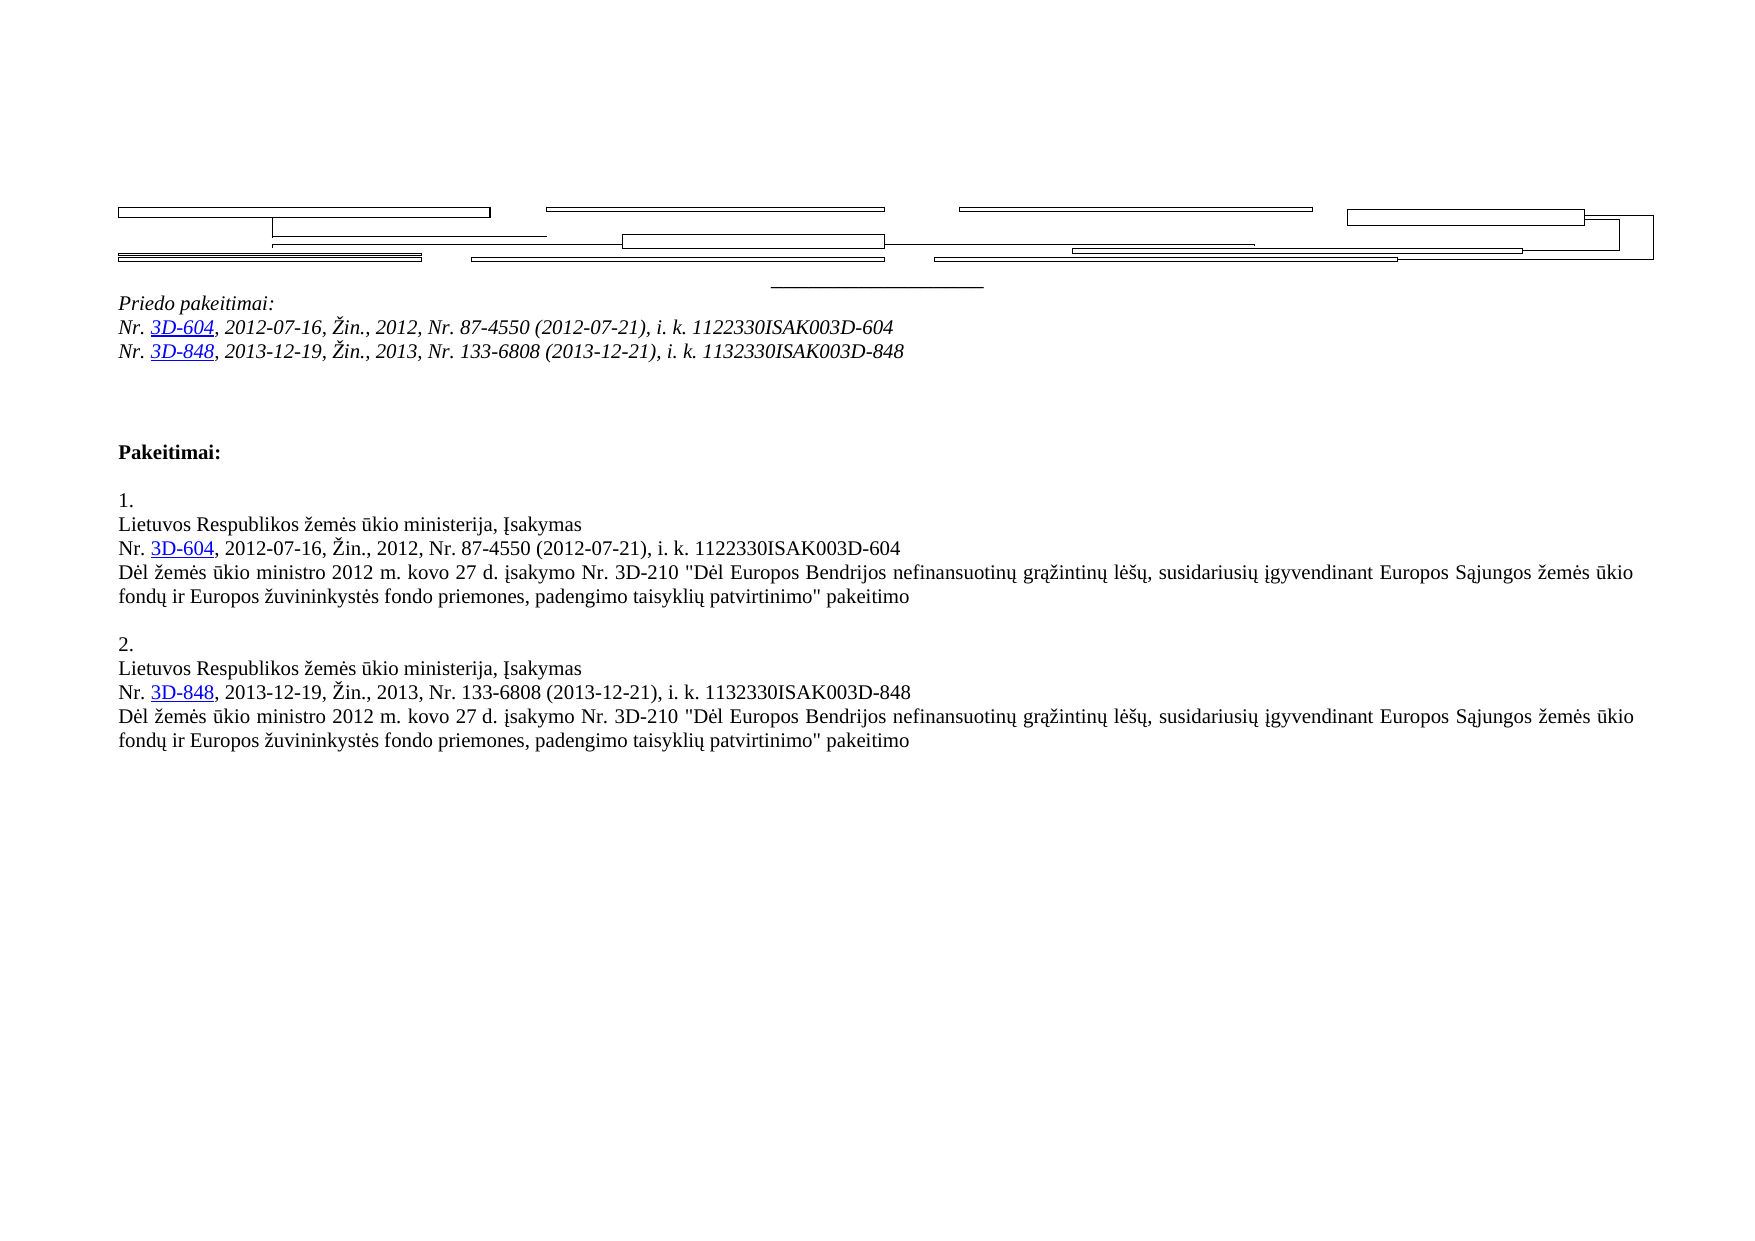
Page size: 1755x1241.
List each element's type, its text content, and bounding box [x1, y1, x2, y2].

table_cell [1312, 230, 1347, 234]
table_cell [622, 221, 885, 225]
text Nr. 3D-848, 2013-12-19, Žin., 2013, Nr. 133-6808 (2013-12-21), i. k. 1132330ISAK003D-848 [118, 339, 1636, 363]
table_cell [885, 230, 960, 234]
table_cell [118, 240, 272, 244]
table_cell [273, 225, 547, 229]
table_cell [118, 221, 272, 234]
table_cell [622, 225, 885, 229]
text Lietuvos Respublikos žemės ūkio ministerija, Įsakymas [118, 656, 1636, 680]
table_cell [547, 230, 622, 234]
table_header ––> [885, 207, 959, 211]
table_cell grąžintinos lėšos [885, 240, 1197, 244]
table_cell [622, 230, 885, 234]
text Priedo pakeitimai: [118, 291, 1636, 315]
text Pakeitimai: [118, 440, 1636, 464]
table_cell ––> [885, 257, 934, 261]
table_cell [273, 230, 547, 234]
table_cell [885, 213, 960, 217]
table_cell [622, 213, 885, 217]
table_cell [1312, 234, 1347, 238]
table_cell [885, 221, 960, 225]
text 1. [118, 488, 1636, 512]
table_cell [885, 217, 960, 221]
text Dėl žemės ūkio ministro 2012 m. kovo 27 d. įsakymo Nr. 3D-210 "Dėl Europos Bendrijos nefinansuotinų grąžintinų lėšų, susidariusių įgyvendinant Europos Sąjungos žemės ūkio fondų ir Europos žuvininkystės fondo priemones, padengimo taisyklių patvirtinimo" pakeitimo [118, 560, 1636, 608]
text _________________ [118, 262, 1636, 291]
table_cell +100 Lt <––––––– [1348, 217, 1584, 221]
table_cell [960, 225, 1312, 229]
table_header ––> [491, 207, 546, 211]
table_cell [273, 217, 547, 221]
table_cell [885, 234, 960, 238]
table_cell [885, 248, 1072, 252]
table_cell [1312, 244, 1347, 248]
table_cell NMA tęsia grąžintinų lėšų, dėl kurių priimtas atitikties sprendimas, susigrąžinimą iš skolininkų (400 Lt) [623, 235, 884, 248]
table_cell [421, 248, 471, 252]
table_cell [1348, 244, 1585, 248]
table_cell [471, 248, 885, 252]
table_cell [547, 217, 622, 221]
table_cell [622, 217, 885, 221]
text Nr. 3D-604, 2012-07-16, Žin., 2012, Nr. 87-4550 (2012-07-21), i. k. 1122330ISAK003D-604 [118, 536, 1636, 560]
table_cell [118, 244, 272, 248]
table_cell [1312, 240, 1347, 244]
table_cell [547, 221, 622, 225]
table_cell [960, 213, 1312, 217]
table_cell [491, 213, 547, 217]
table_cell [1312, 225, 1347, 229]
table_cell [1197, 240, 1312, 244]
table_cell [1312, 221, 1347, 225]
table_header [1313, 207, 1347, 211]
table_cell [960, 230, 1312, 234]
text Lietuvos Respublikos žemės ūkio ministerija, Įsakymas [118, 512, 1636, 536]
table_cell [118, 234, 272, 238]
table_cell [547, 225, 622, 229]
text Nr. 3D-604, 2012-07-16, Žin., 2012, Nr. 87-4550 (2012-07-21), i. k. 1122330ISAK003D-604 [118, 315, 1636, 339]
table_cell 0 Lt Balansas [1348, 221, 1584, 225]
table_cell [960, 221, 1312, 225]
table_cell [960, 217, 1312, 221]
table_cell ––> [422, 257, 471, 261]
table_cell yra aplinkybės, leidžiančios [272, 240, 622, 244]
table_cell | \|/ [118, 248, 421, 252]
text Nr. 3D-848, 2013-12-19, Žin., 2013, Nr. 133-6808 (2013-12-21), i. k. 1132330ISAK003D-848 [118, 680, 1636, 704]
table_cell [960, 234, 1312, 238]
table_cell [885, 225, 960, 229]
table_cell [1348, 240, 1585, 244]
text Dėl žemės ūkio ministro 2012 m. kovo 27 d. įsakymo Nr. 3D-210 "Dėl Europos Bendrijos nefinansuotinų grąžintinų lėšų, susidariusių įgyvendinant Europos Sąjungos žemės ūkio fondų ir Europos žuvininkystės fondo priemones, padengimo taisyklių patvirtinimo" pakeitimo [118, 704, 1636, 752]
table_cell +300 Lt <––––––– [1348, 213, 1584, 217]
table_cell [547, 213, 622, 217]
table_cell [1348, 234, 1585, 238]
table_cell [1348, 230, 1585, 234]
table_header EK priima sprendimą, kuriuo nustatoma, kad grąžintinas lėšas, turi padengti Lietuva (400 Lt) [119, 208, 489, 217]
table_cell [273, 221, 547, 225]
table_cell [1312, 211, 1347, 221]
table_cell ––> [547, 234, 622, 238]
text 2. [118, 632, 1636, 656]
table_header [1585, 207, 1653, 211]
